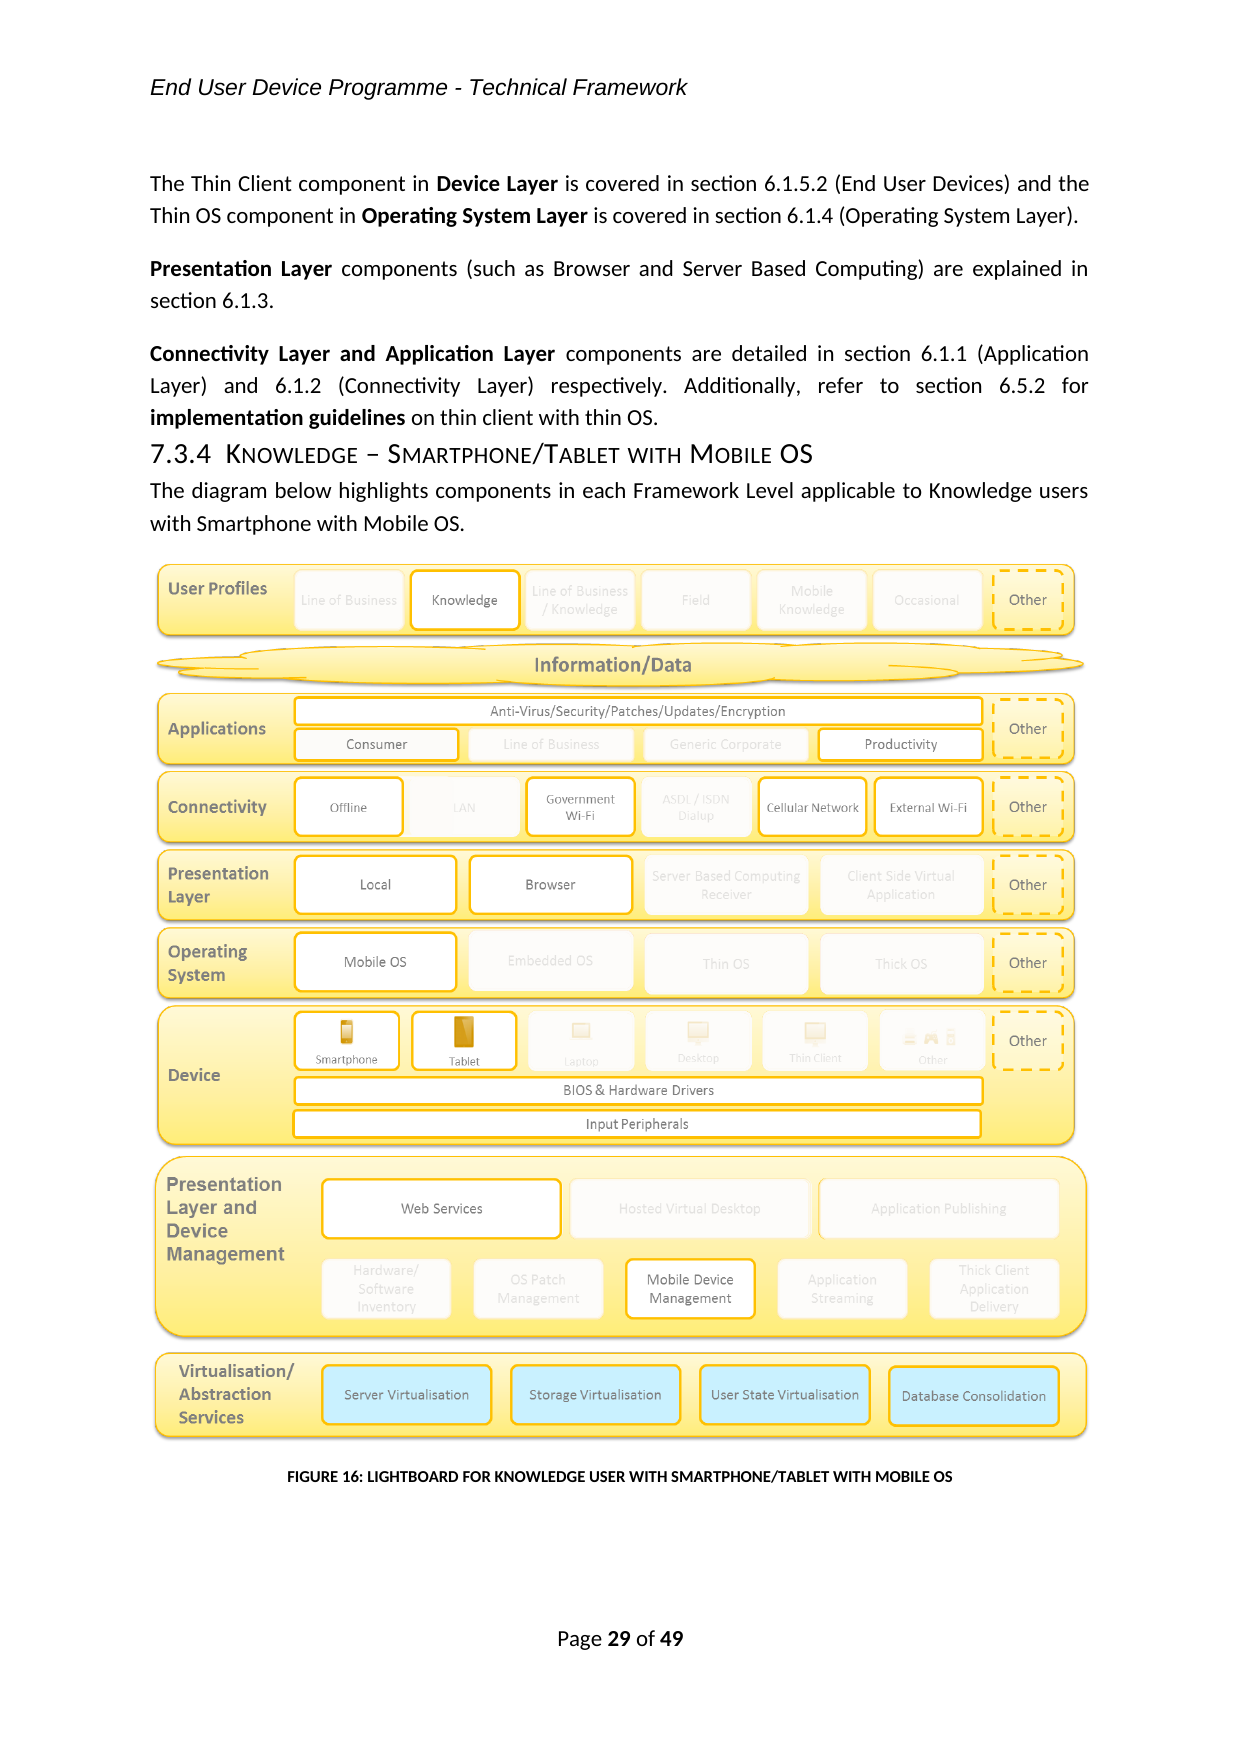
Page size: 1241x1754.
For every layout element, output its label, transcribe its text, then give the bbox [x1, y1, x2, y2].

text Presentation Layer components (such as Browser and Server Based Computing) are explained in section 6.1.3. [150, 254, 1090, 314]
text The Thin Client component in Device Layer is covered in section 6.1.5.2 (End User Devices) and the Thin OS component in Operating System Layer is covered in section 6.1.4 (Operating System Layer). [150, 169, 1090, 229]
text Figure 16: lightboard for Knowledge user with smartphone/TAblet with mobile OS [150, 1467, 1090, 1487]
subtitle Knowledge – Smartphone/Tablet with Mobile OS [150, 436, 1090, 471]
text The diagram below highlights components in each Framework Level applicable to Knowledge users with Smartphone with Mobile OS. [150, 477, 1090, 537]
text Connectivity Layer and Application Layer components are detailed in section 6.1.1 (Application Layer) and 6.1.2 (Connectivity Layer) respectively. Additionally, refer to section 6.5.2 for implementation guidelines on thin client with thin OS. [150, 339, 1090, 431]
